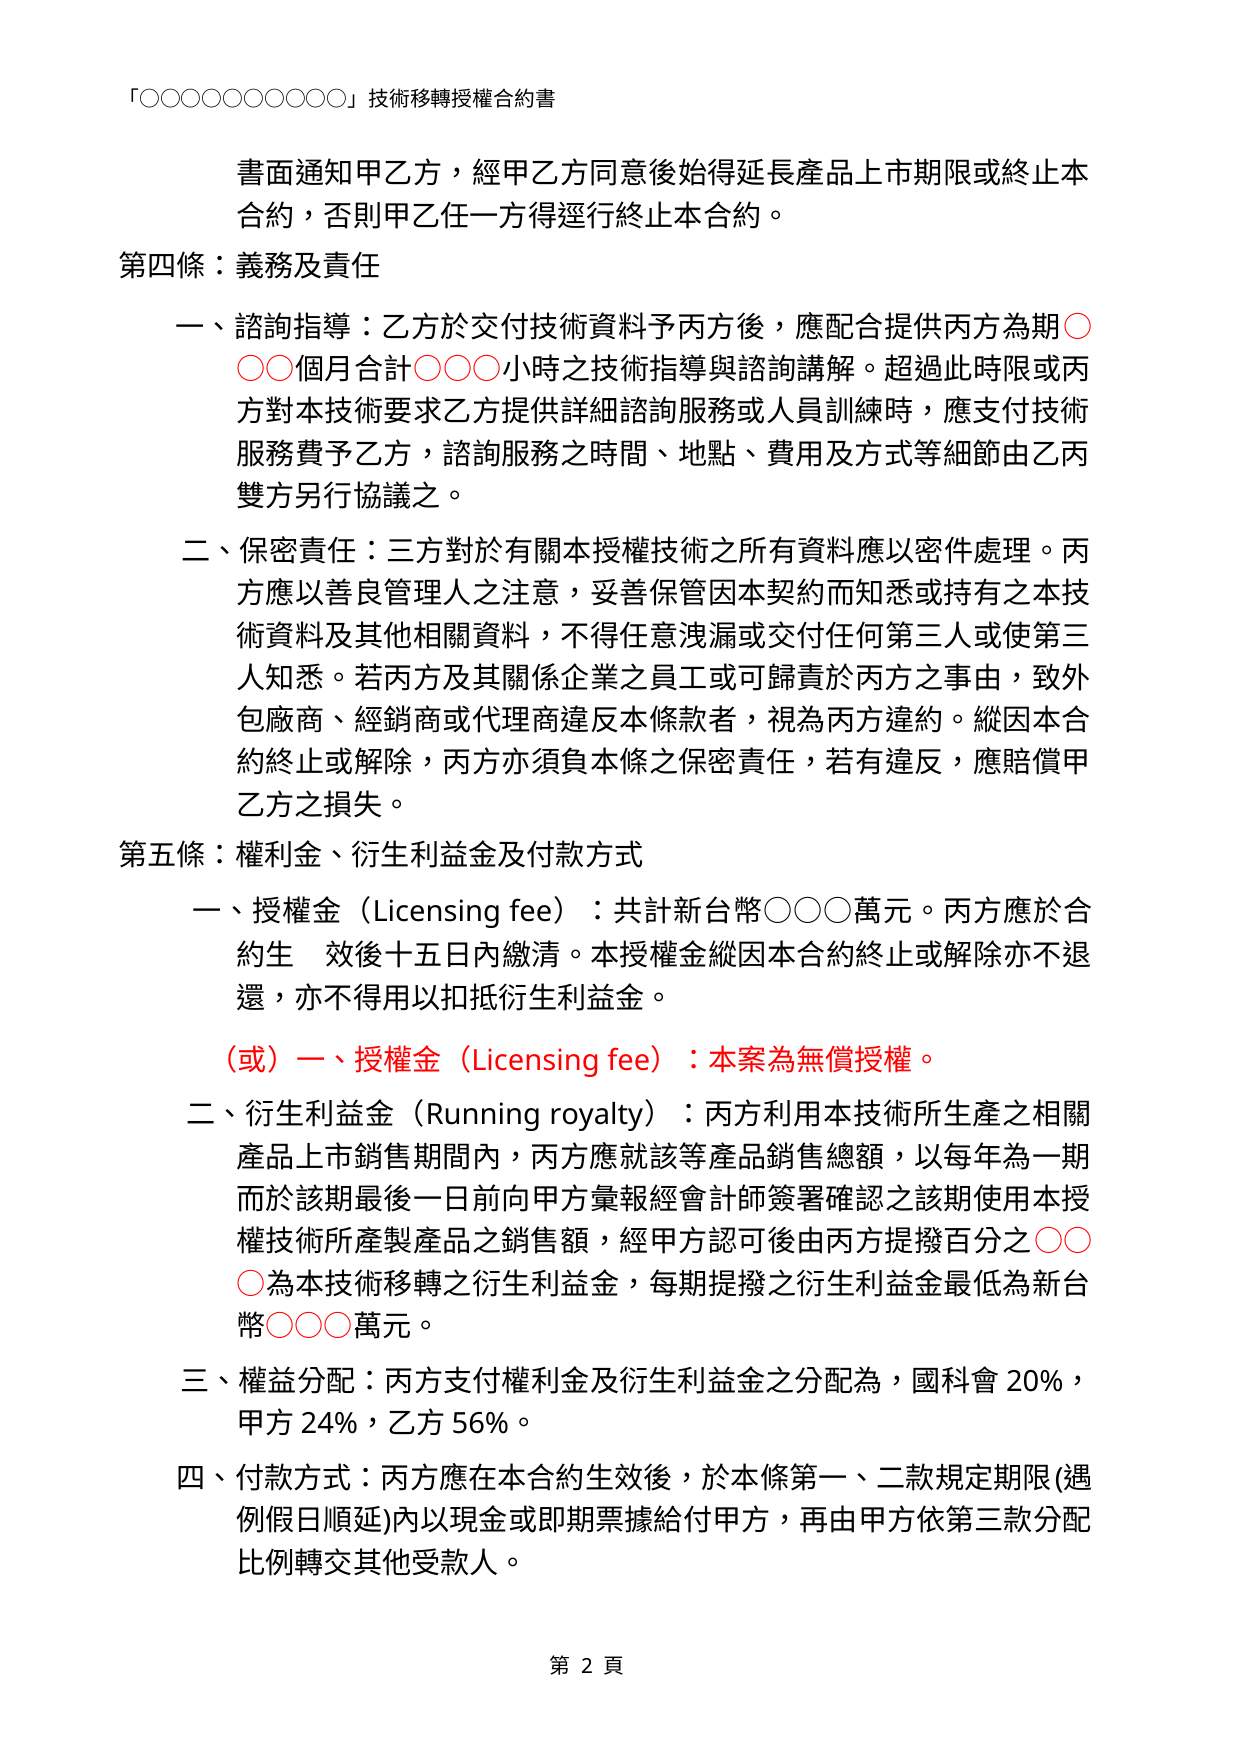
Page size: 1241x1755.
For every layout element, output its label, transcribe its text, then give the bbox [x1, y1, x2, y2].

text 書面通知甲乙方，經甲乙方同意後始得延長產品上市期限或終止本合約，否則甲乙任一方得逕行終止本合約。 [118, 150, 1093, 234]
text （或）一、授權金（Licensing fee）：本案為無償授權。 [208, 1036, 1093, 1078]
text 一、授權金（Licensing fee）：共計新台幣○○○萬元。丙方應於合約生 效後十五日內繳清。本授權金縱因本合約終止或解除亦不退還，亦不得用以扣抵衍生利益金。 [118, 886, 1093, 1017]
text 二、保密責任：三方對於有關本授權技術之所有資料應以密件處理。丙方應以善良管理人之注意，妥善保管因本契約而知悉或持有之本技術資料及其他相關資料，不得任意洩漏或交付任何第三人或使第三人知悉。若丙方及其關係企業之員工或可歸責於丙方之事由，致外包廠商、經銷商或代理商違反本條款者，視為丙方違約。縱因本合約終止或解除，丙方亦須負本條之保密責任，若有違反，應賠償甲乙方之損失。 [118, 527, 1093, 823]
text 三、權益分配：丙方支付權利金及衍生利益金之分配為，國科會20%，甲方24%，乙方56%。 [118, 1357, 1093, 1442]
text 二、衍生利益金（Running royalty）：丙方利用本技術所生產之相關產品上市銷售期間內，丙方應就該等產品銷售總額，以每年為一期而於該期最後一日前向甲方彙報經會計師簽署確認之該期使用本授權技術所產製產品之銷售額，經甲方認可後由丙方提撥百分之○○○為本技術移轉之衍生利益金，每期提撥之衍生利益金最低為新台幣○○○萬元。 [118, 1091, 1093, 1345]
text 四、付款方式：丙方應在本合約生效後，於本條第一、二款規定期限(遇例假日順延)內以現金或即期票據給付甲方，再由甲方依第三款分配比例轉交其他受款人。 [118, 1454, 1093, 1582]
text 一、諮詢指導：乙方於交付技術資料予丙方後，應配合提供丙方為期○○○個月合計○○○小時之技術指導與諮詢講解。超過此時限或丙方對本技術要求乙方提供詳細諮詢服務或人員訓練時，應支付技術服務費予乙方，諮詢服務之時間、地點、費用及方式等細節由乙丙雙方另行協議之。 [118, 303, 1093, 515]
text 第四條：義務及責任 [118, 241, 1093, 284]
text 第五條：權利金、衍生利益金及付款方式 [118, 830, 1093, 873]
